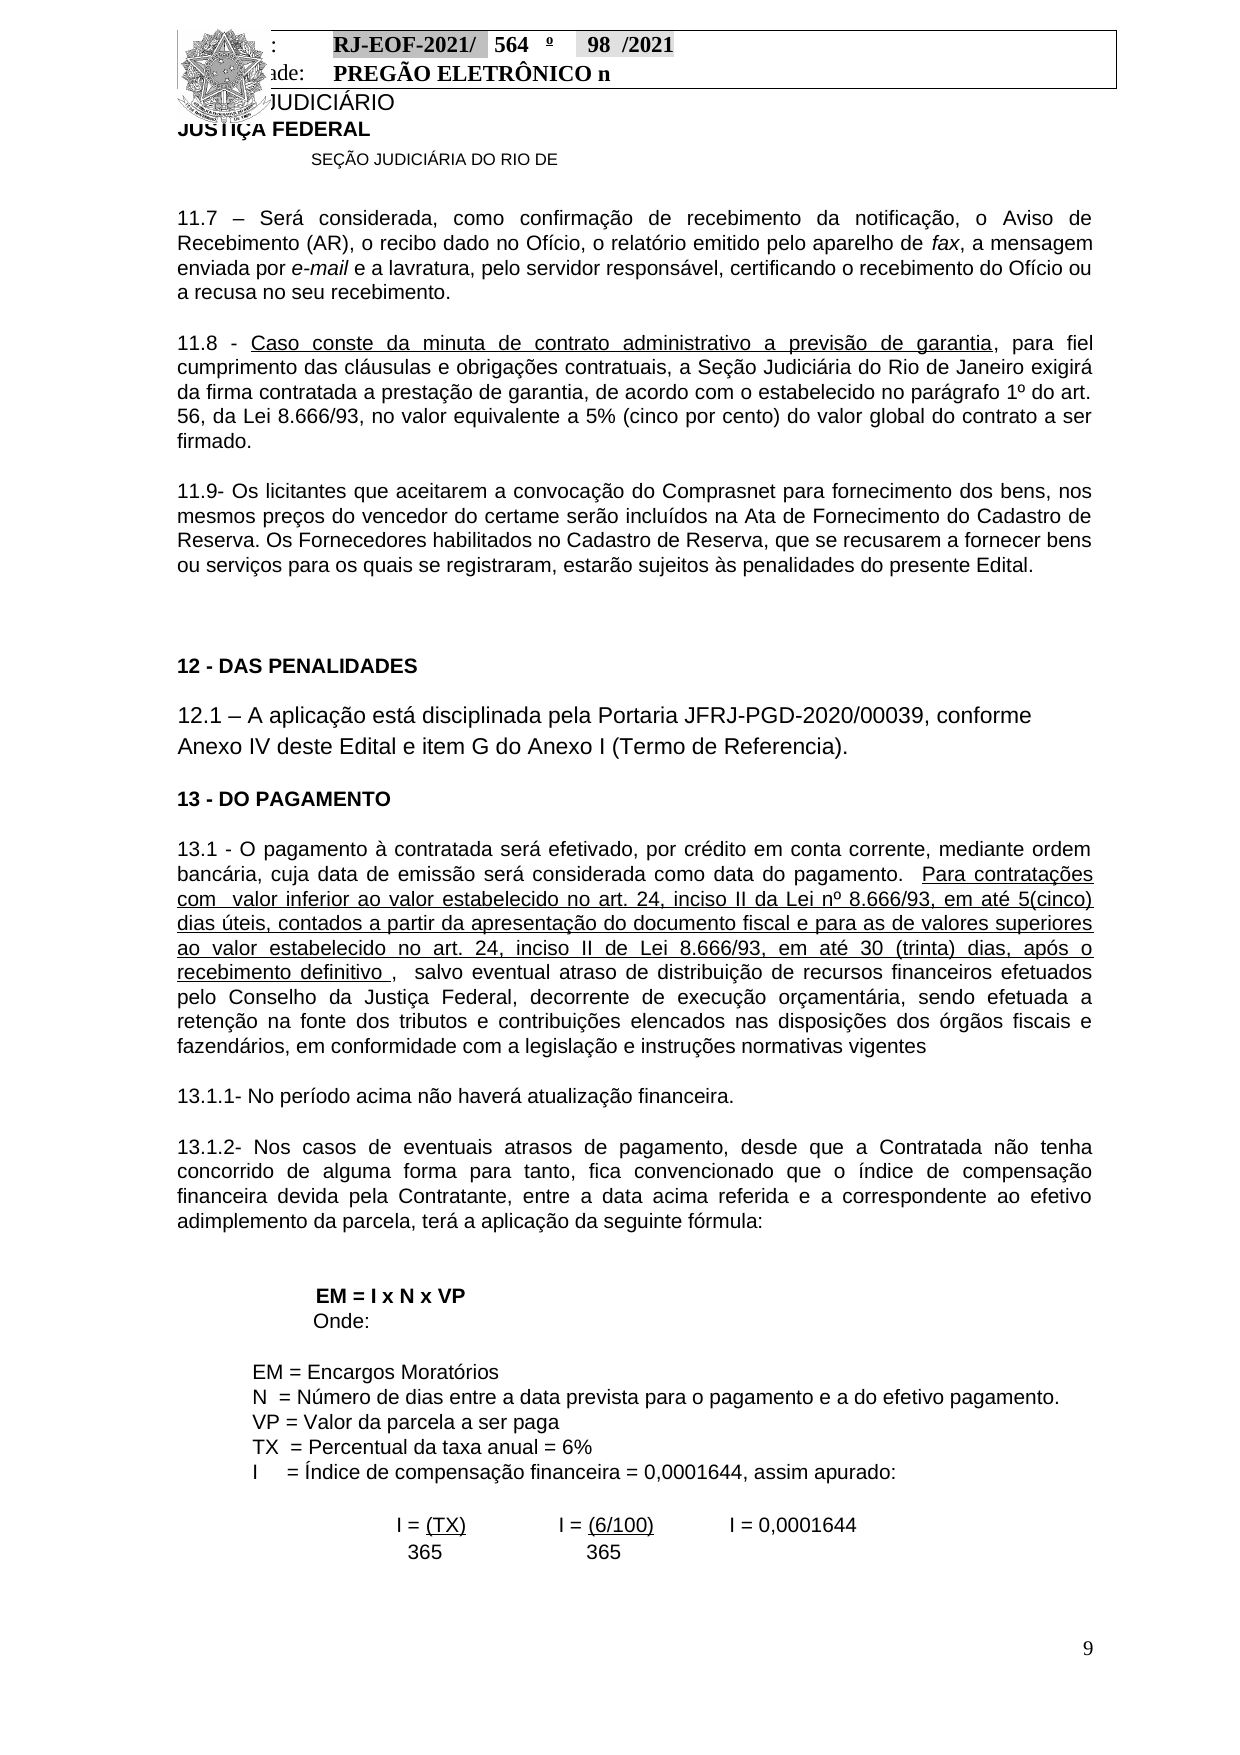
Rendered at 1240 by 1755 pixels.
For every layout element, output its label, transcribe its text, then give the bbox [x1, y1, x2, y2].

text TX = Percentual da taxa anual = 6% [252, 1435, 1093, 1459]
subtitle 12 - DAS PENALIDADES [177, 654, 1093, 678]
text N = Número de dias entre a data prevista para o pagamento e a do efetivo pagamento. [252, 1385, 1093, 1409]
text 11.9- Os licitantes que aceitarem a convocação do Comprasnet para fornecimento dos bens, nos mesmos preços do vencedor do certame serão incluídos na Ata de Fornecimento do Cadastro de Reserva. Os Fornecedores habilitados no Cadastro de Reserva, que se recusarem a fornecer bens ou serviços para os quais se registraram, estarão sujeitos às penalidades do presente Edital. [177, 479, 1093, 577]
text EM = Encargos Moratórios [252, 1359, 1093, 1383]
text I = Índice de compensação financeira = 0,0001644, assim apurado: [252, 1460, 1093, 1484]
text 12.1 – A aplicação está disciplinada pela Portaria JFRJ-PGD-2020/00039, conforme Anexo IV deste Edital e item G do Anexo I (Termo de Referencia). [177, 704, 1093, 762]
text 11.7 – Será considerada, como confirmação de recebimento da notificação, o Aviso de Recebimento (AR), o recibo dado no Ofício, o relatório emitido pelo aparelho de fax, a mensagem enviada por e-mail e a lavratura, pelo servidor responsável, certificando o recebimento do Ofício ou a recusa no seu recebimento. [177, 206, 1093, 304]
subtitle EM = I x N x VP [177, 1284, 1093, 1308]
text dias úteis, contados a partir da apresentação do documento fiscal e para as de valores superiores [177, 908, 1093, 932]
text VP = Valor da parcela a ser paga [252, 1410, 1093, 1434]
text 365 365 [177, 1540, 1093, 1564]
text 13.1.2- Nos casos de eventuais atrasos de pagamento, desde que a Contratada não tenha concorrido de alguma forma para tanto, fica convencionado que o índice de compensação financeira devida pela Contratante, entre a data acima referida e a correspondente ao efetivo adimplemento da parcela, terá a aplicação da seguinte fórmula: [177, 1135, 1093, 1232]
text recebimento definitivo , salvo eventual atraso de distribuição de recursos financeiros efetuados pelo Conselho da Justiça Federal, decorrente de execução orçamentária, sendo efetuada a retenção na fonte dos tributos e contribuições elencados nas disposições dos órgãos fiscais e fazendários, em conformidade com a legislação e instruções normativas vigentes [177, 958, 1093, 1058]
text 11.8 - Caso conste da minuta de contrato administrativo a previsão de garantia, para fiel cumprimento das cláusulas e obrigações contratuais, a Seção Judiciária do Rio de Janeiro exigirá da firma contratada a prestação de garantia, de acordo com o estabelecido no parágrafo 1º do art. 56, da Lei 8.666/93, no valor equivalente a 5% (cinco por cento) do valor global do contrato a ser firmado. [177, 330, 1093, 453]
text ao valor estabelecido no art. 24, inciso II de Lei 8.666/93, em até 30 (trinta) dias, após o [177, 933, 1093, 957]
text I = (TX) I = (6/100) I = 0,0001644 [177, 1510, 1093, 1538]
text Onde: [176, 1309, 371, 1333]
text 13.1.1- No período acima não haverá atualização financeira. [177, 1084, 1093, 1108]
text 13.1 - O pagamento à contratada será efetivado, por crédito em conta corrente, mediante ordem bancária, cuja data de emissão será considerada como data do pagamento. Para contratações com valor inferior ao valor estabelecido no art. 24, inciso II da Lei nº 8.666/93, em até 5(cinco) [177, 837, 1093, 907]
subtitle 13 - DO PAGAMENTO [177, 787, 1093, 811]
